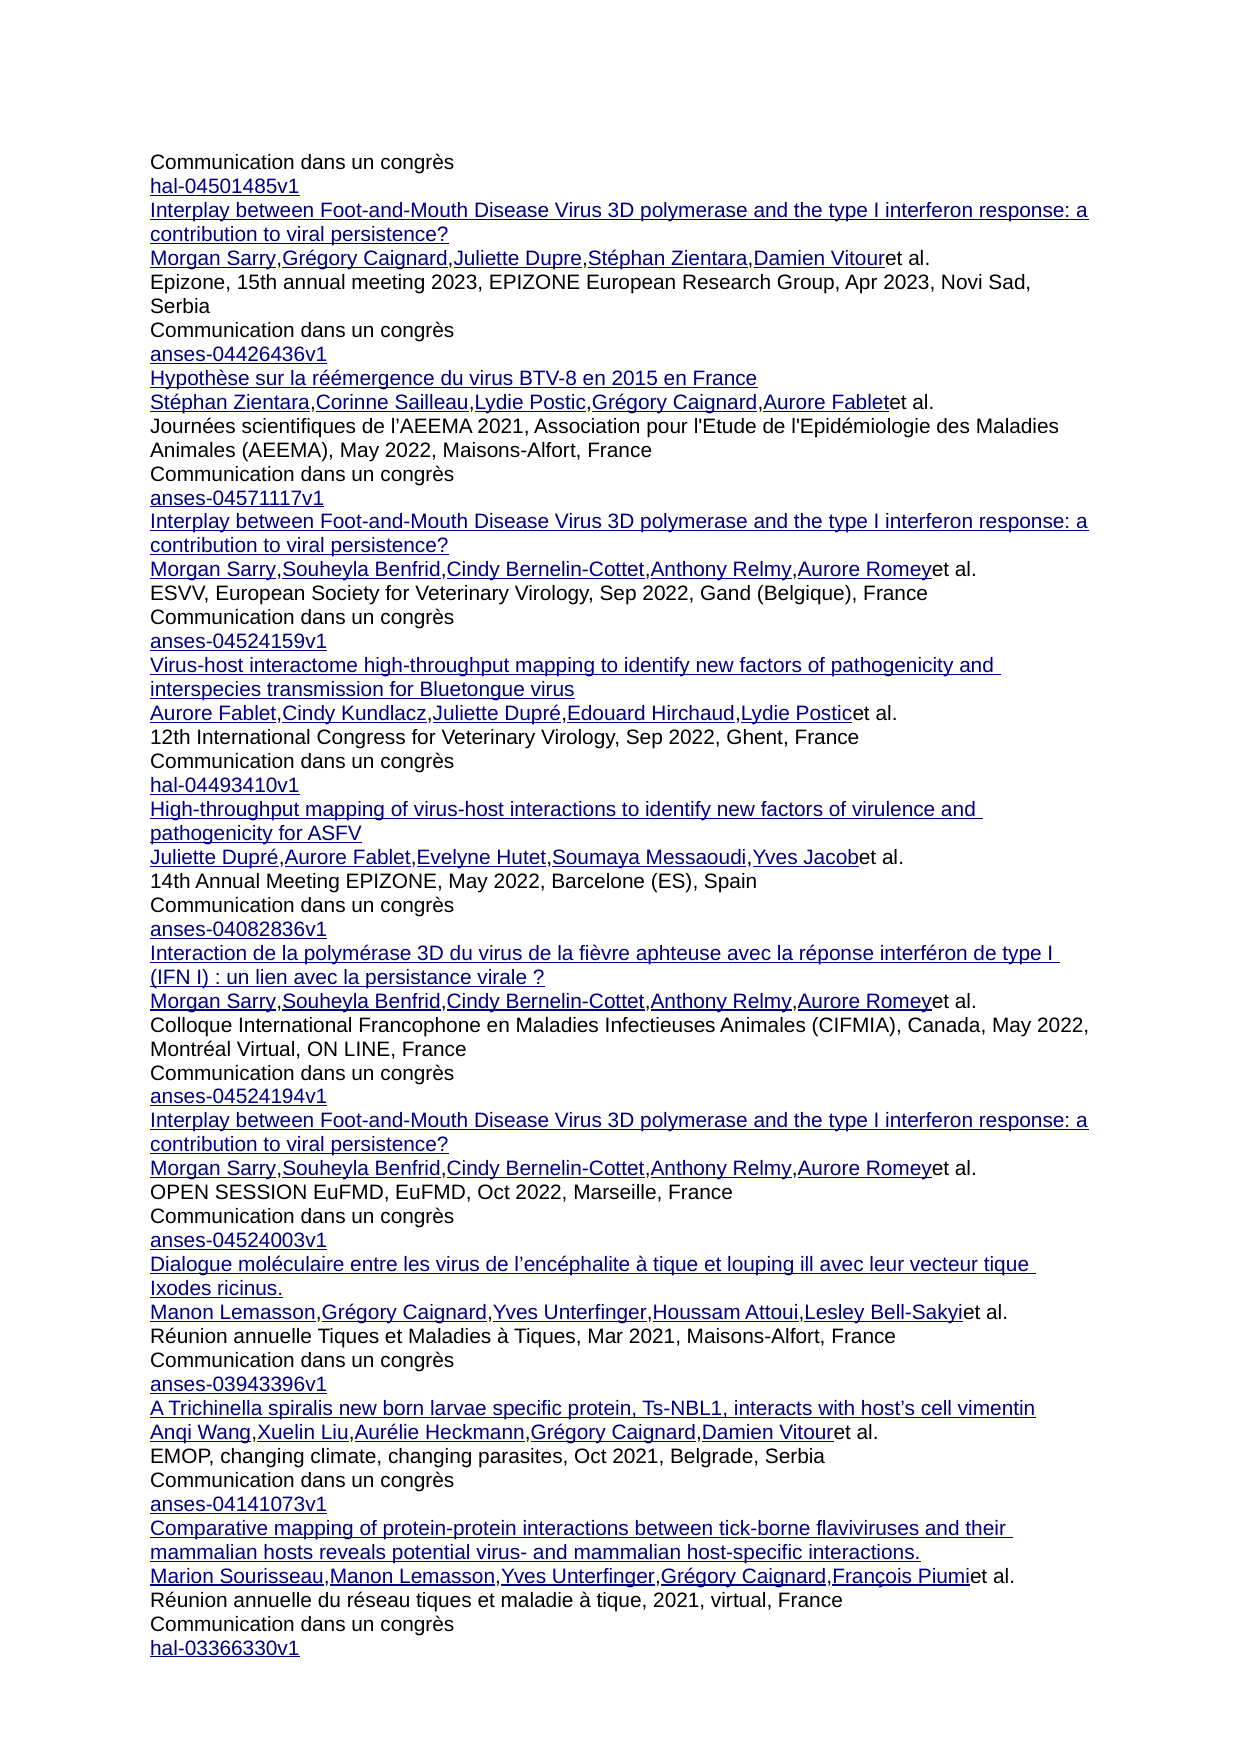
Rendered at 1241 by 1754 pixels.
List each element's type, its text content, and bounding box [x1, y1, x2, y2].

table_cell Virus-host interactome high-throughput mapping to identify new factors of pathogenicity and interspecies transmission for Bluetongue virus Aurore Fablet,Cindy Kundlacz,Juliette Dupré,Edouard Hirchaud,Lydie Posticet al. 12th International Congress for Veterinary Virology, Sep 2022, Ghent, France Communication dans un congrès hal-04493410v1 [150, 653, 1090, 797]
table_cell Comparative mapping of protein-protein interactions between tick-borne flaviviruses and their mammalian hosts reveals potential virus- and mammalian host-specific interactions. Marion Sourisseau,Manon Lemasson,Yves Unterfinger,Grégory Caignard,François Piumiet al. Réunion annuelle du réseau tiques et maladie à tique, 2021, virtual, France Communication dans un congrès hal-03366330v1 [150, 1516, 1090, 1659]
table_cell Dialogue moléculaire entre les virus de l’encéphalite à tique et louping ill avec leur vecteur tique Ixodes ricinus. Manon Lemasson,Grégory Caignard,Yves Unterfinger,Houssam Attoui,Lesley Bell-Sakyiet al. Réunion annuelle Tiques et Maladies à Tiques, Mar 2021, Maisons-Alfort, France Communication dans un congrès anses-03943396v1 [150, 1252, 1090, 1396]
table_cell A Trichinella spiralis new born larvae specific protein, Ts-NBL1, interacts with host’s cell vimentin Anqi Wang,Xuelin Liu,Aurélie Heckmann,Grégory Caignard,Damien Vitouret al. EMOP, changing climate, changing parasites, Oct 2021, Belgrade, Serbia Communication dans un congrès anses-04141073v1 [150, 1396, 1090, 1516]
table_cell Hypothèse sur la réémergence du virus BTV-8 en 2015 en France Stéphan Zientara,Corinne Sailleau,Lydie Postic,Grégory Caignard,Aurore Fabletet al. Journées scientifiques de l’AEEMA 2021, Association pour l'Etude de l'Epidémiologie des Maladies Animales (AEEMA), May 2022, Maisons-Alfort, France Communication dans un congrès anses-04571117v1 [150, 366, 1090, 509]
table_cell Interplay between Foot-and-Mouth Disease Virus 3D polymerase and the type I interferon response: a contribution to viral persistence? Morgan Sarry,Souheyla Benfrid,Cindy Bernelin-Cottet,Anthony Relmy,Aurore Romeyet al. OPEN SESSION EuFMD, EuFMD, Oct 2022, Marseille, France Communication dans un congrès anses-04524003v1 [150, 1108, 1090, 1252]
table_cell Interaction de la polymérase 3D du virus de la fièvre aphteuse avec la réponse interféron de type I (IFN I) : un lien avec la persistance virale ? Morgan Sarry,Souheyla Benfrid,Cindy Bernelin-Cottet,Anthony Relmy,Aurore Romeyet al. Colloque International Francophone en Maladies Infectieuses Animales (CIFMIA), Canada, May 2022, Montréal Virtual, ON LINE, France Communication dans un congrès anses-04524194v1 [150, 941, 1090, 1108]
table_cell Interplay between Foot-and-Mouth Disease Virus 3D polymerase and the type I interferon response: a contribution to viral persistence? Morgan Sarry,Grégory Caignard,Juliette Dupre,Stéphan Zientara,Damien Vitouret al. Epizone, 15th annual meeting 2023, EPIZONE European Research Group, Apr 2023, Novi Sad, Serbia Communication dans un congrès anses-04426436v1 [150, 198, 1090, 366]
table_cell Interplay between Foot-and-Mouth Disease Virus 3D polymerase and the type I interferon response: a contribution to viral persistence? Morgan Sarry,Souheyla Benfrid,Cindy Bernelin-Cottet,Anthony Relmy,Aurore Romeyet al. ESVV, European Society for Veterinary Virology, Sep 2022, Gand (Belgique), France Communication dans un congrès anses-04524159v1 [150, 509, 1090, 653]
table_cell Communication dans un congrès hal-04501485v1 [150, 150, 1090, 198]
table_cell High-throughput mapping of virus-host interactions to identify new factors of virulence and pathogenicity for ASFV Juliette Dupré,Aurore Fablet,Evelyne Hutet,Soumaya Messaoudi,Yves Jacobet al. 14th Annual Meeting EPIZONE, May 2022, Barcelone (ES), Spain Communication dans un congrès anses-04082836v1 [150, 797, 1090, 941]
